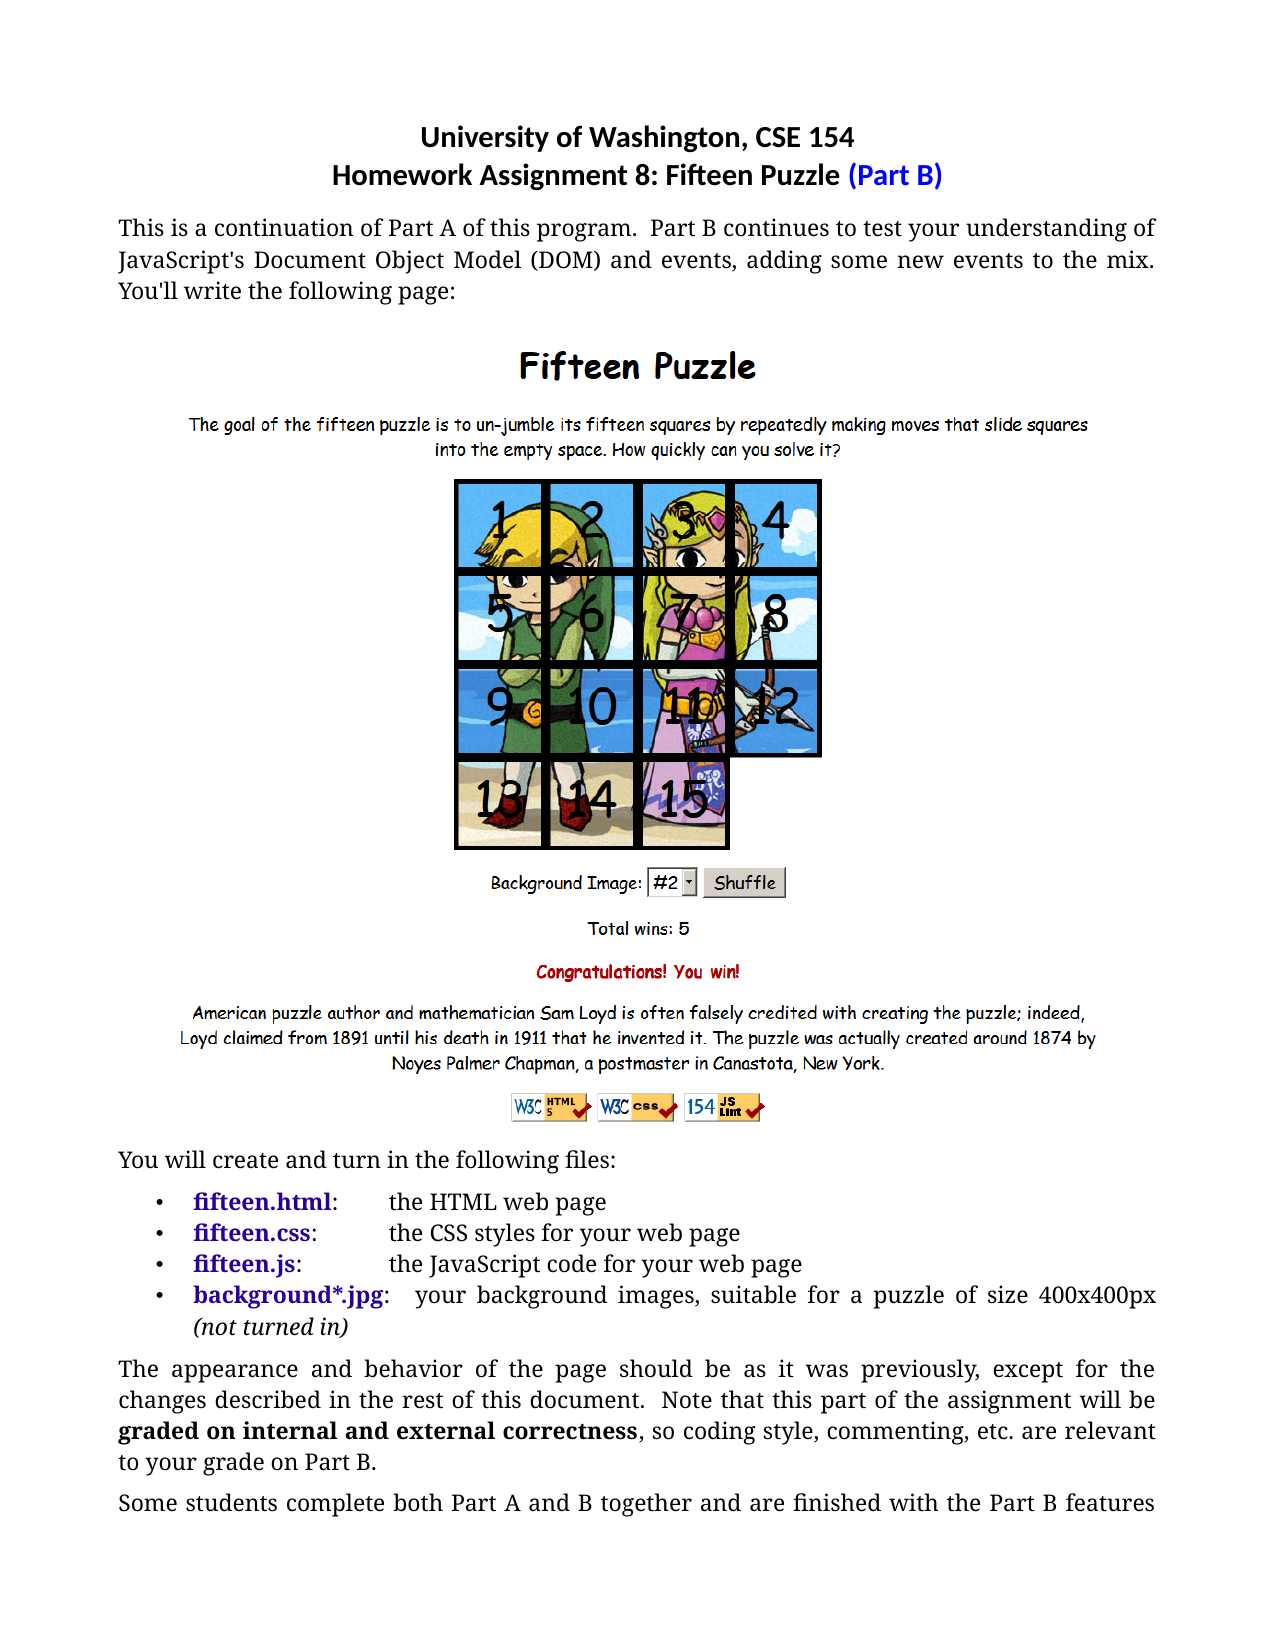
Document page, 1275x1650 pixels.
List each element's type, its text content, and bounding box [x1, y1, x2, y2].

list fifteen.css: the CSS styles for your web page [156, 1217, 1157, 1248]
picture [170, 315, 1105, 1135]
text This is a continuation of Part A of this program. Part B continues to test your understanding of JavaScript's Document Object Model (DOM) and events, adding some new events to the mix. You'll write the following page: [118, 212, 1157, 306]
list background*.jpg: your background images, suitable for a puzzle of size 400x400px (not turned in) [156, 1279, 1157, 1342]
list fifteen.js: the JavaScript code for your web page [156, 1248, 1157, 1279]
list fifteen.html: the HTML web page [156, 1186, 1157, 1217]
text The appearance and behavior of the page should be as it was previously, except for the changes described in the rest of this document. Note that this part of the assignment will be graded on internal and external correctness, so coding style, commenting, etc. are relevant to your grade on Part B. [118, 1352, 1157, 1477]
text Some students complete both Part A and B together and are finished with the Part B features [118, 1486, 1157, 1518]
subtitle University of Washington, CSE 154 Homework Assignment 8: Fifteen Puzzle (Part B) [118, 118, 1157, 193]
text You will create and turn in the following files: [118, 1144, 1157, 1175]
